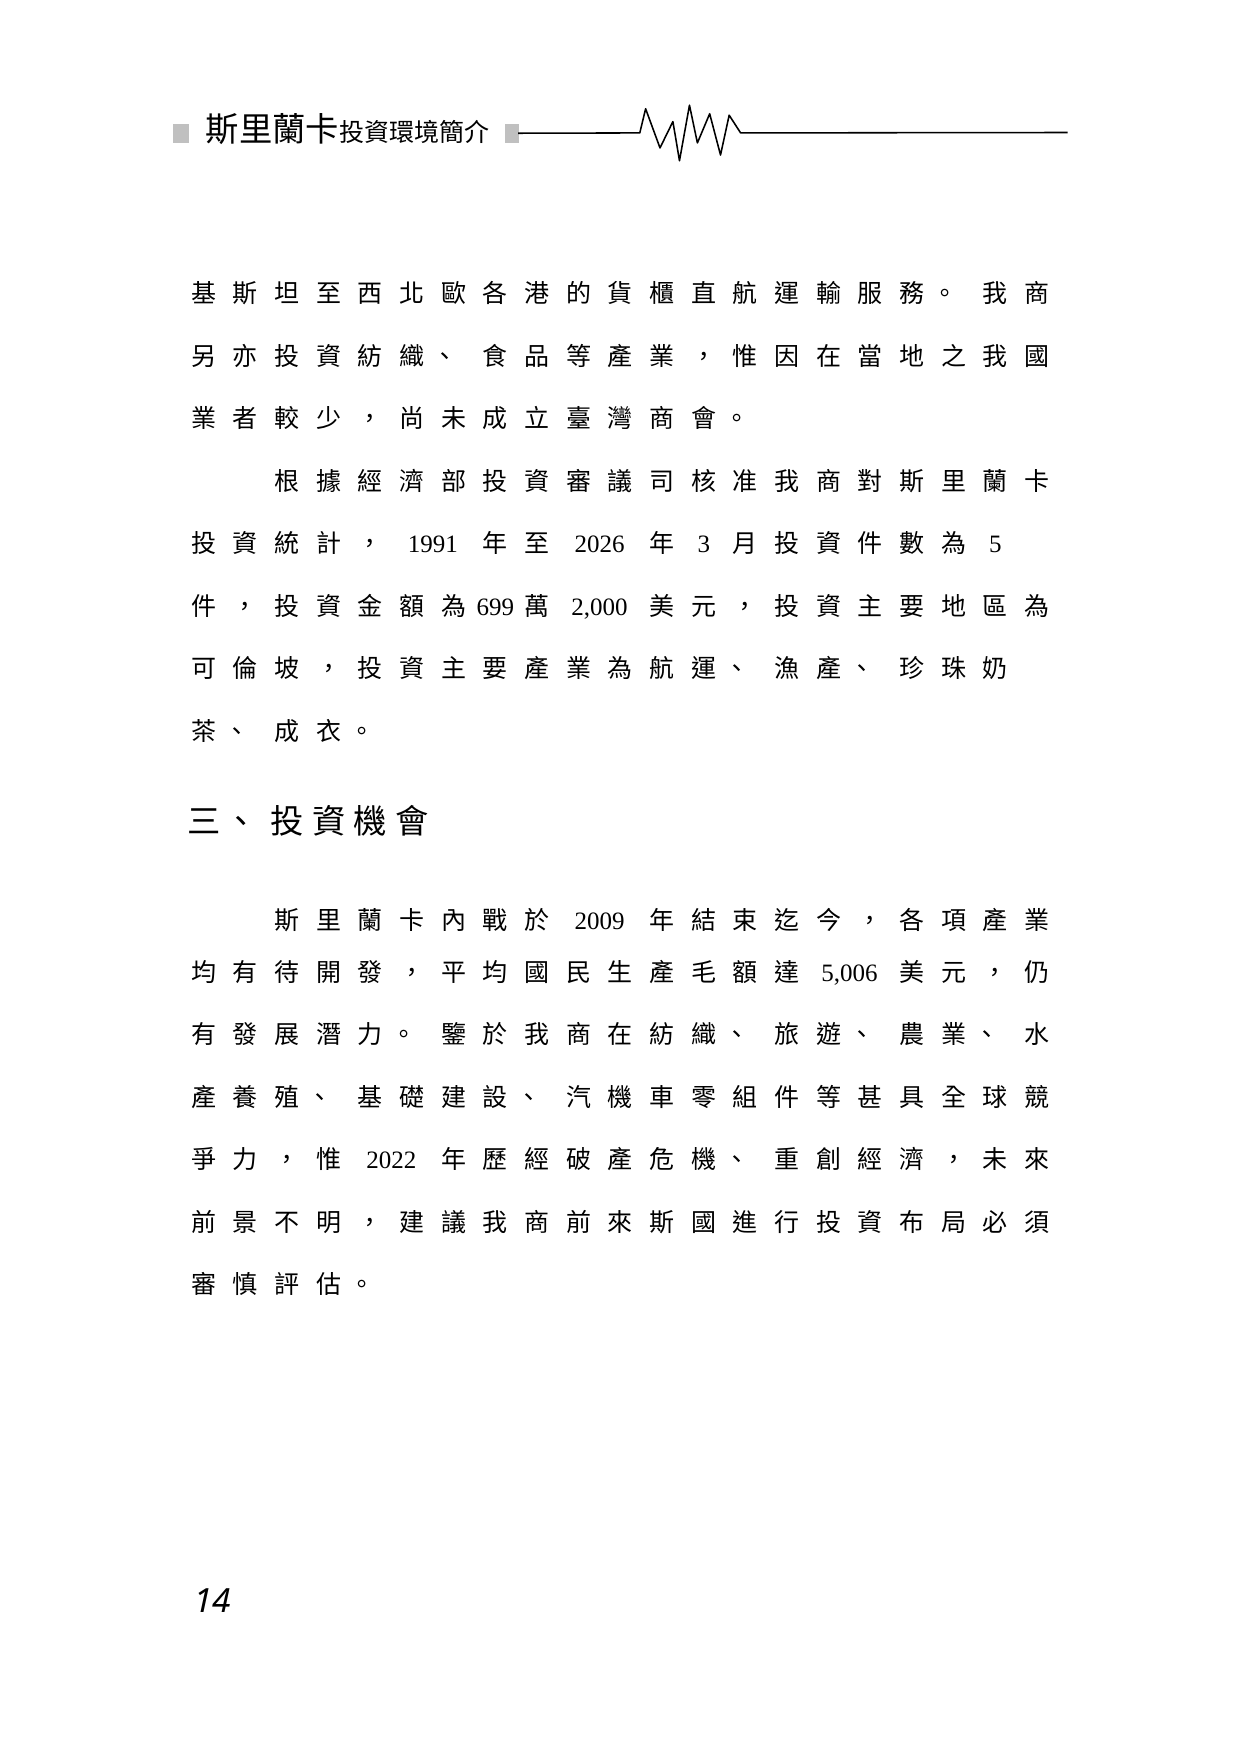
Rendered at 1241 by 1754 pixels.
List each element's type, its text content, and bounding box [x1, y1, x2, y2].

text 根據經濟部投資審議司核准我商對斯里蘭卡投資統計，1991年至2026年3月投資件數為5件，投資金額為699萬2,000美元，投資主要地區為可倫坡，投資主要產業為航運、漁產、珍珠奶茶、成衣。 [183, 438, 1058, 750]
text 斯里蘭卡內戰於2009年結束迄今，各項產業均有待開發，平均國民生產毛額達5,006美元，仍有發展潛力。鑒於我商在紡織、旅遊、農業、水產養殖、基礎建設、汽機車零組件等甚具全球競爭力，惟2022年歷經破產危機、重創經濟，未來前景不明，建議我商前來斯國進行投資布局必須審慎評估。 [183, 866, 1058, 1304]
text 基斯坦至西北歐各港的貨櫃直航運輸服務。我商另亦投資紡織、食品等產業，惟因在當地之我國業者較少，尚未成立臺灣商會。 [183, 250, 1058, 438]
text 三、投資機會 [183, 777, 1058, 839]
